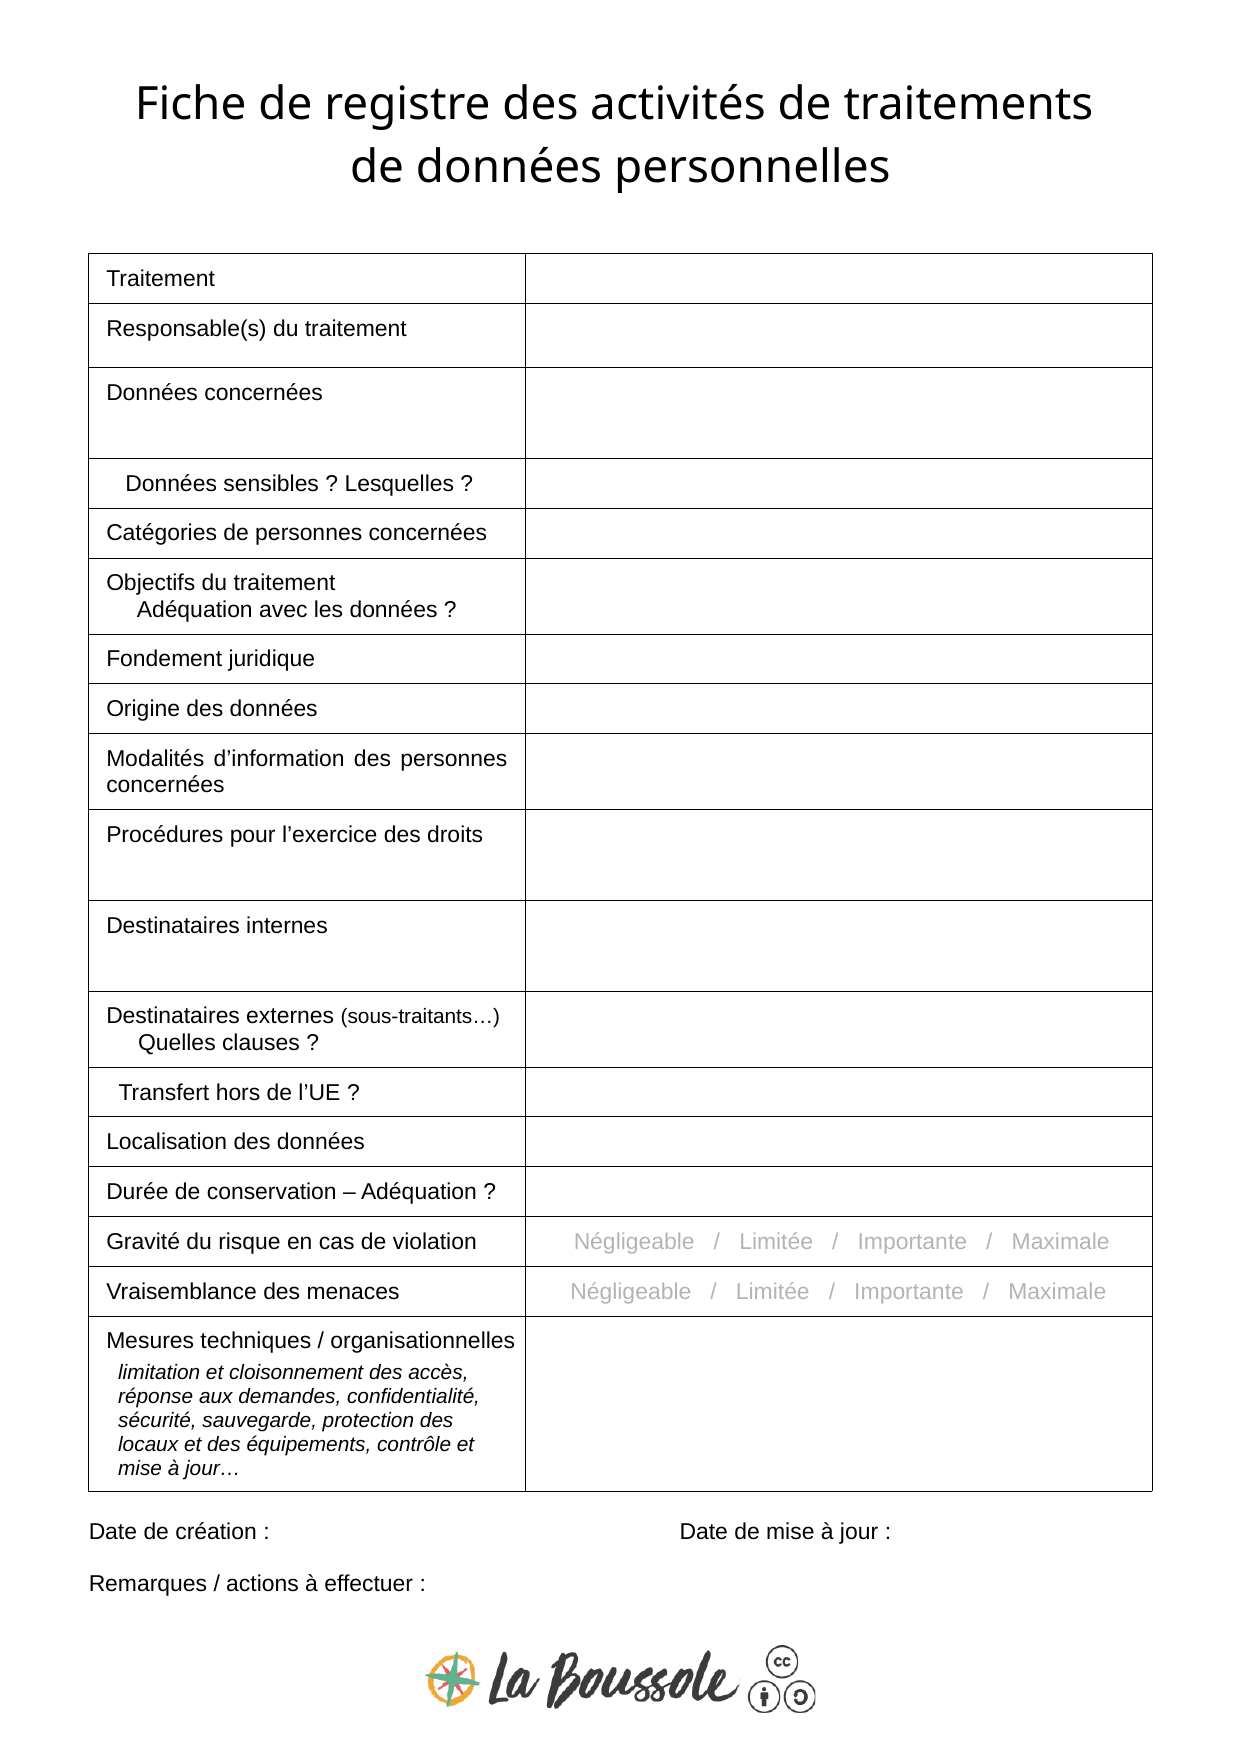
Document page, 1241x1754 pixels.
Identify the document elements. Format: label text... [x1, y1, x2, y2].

table_cell Négligeable / Limitée / Importante / Maximale [526, 1267, 1152, 1316]
table_cell Transfert hors de l’UE ? [89, 1068, 525, 1116]
table_cell Responsable(s) du traitement [89, 304, 525, 367]
table_cell [526, 509, 1152, 557]
table_cell [526, 1117, 1152, 1166]
table_header Traitement [89, 254, 525, 303]
table_cell Localisation des données [89, 1117, 525, 1166]
table_cell [526, 1167, 1152, 1216]
table_cell [526, 1317, 1152, 1491]
picture [424, 1645, 816, 1713]
table_cell Origine des données [89, 684, 525, 733]
table_cell Données concernées [89, 368, 525, 458]
table_cell Vraisemblance des menaces [89, 1267, 525, 1316]
table_cell [526, 992, 1152, 1067]
table_cell Données sensibles ? Lesquelles ? [89, 459, 525, 508]
table_cell [526, 559, 1152, 633]
text Fiche de registre des activités de traitements [88, 71, 1152, 133]
table_cell [526, 635, 1152, 683]
text de données personnelles [88, 133, 1152, 196]
table_cell Durée de conservation – Adéquation ? [89, 1167, 525, 1216]
table_cell Destinataires internes [89, 901, 525, 991]
table_cell [526, 684, 1152, 733]
table_cell [526, 304, 1152, 367]
table_cell [526, 810, 1152, 900]
table_cell [526, 901, 1152, 991]
table_cell Mesures techniques / organisationnelles limitation et cloisonnement des accès, réponse aux demandes, confidentialité, sécurité, sauvegarde, protection des locaux et des équipements, contrôle et mise à jour… [89, 1317, 525, 1491]
table_cell [526, 459, 1152, 508]
table_cell Fondement juridique [89, 635, 525, 683]
table_cell [526, 368, 1152, 458]
table_cell Modalités d’information des personnes concernées [89, 734, 525, 809]
table_cell Objectifs du traitement Adéquation avec les données ? [89, 559, 525, 633]
table_cell [526, 734, 1152, 809]
table_cell Gravité du risque en cas de violation [89, 1217, 525, 1266]
table_cell Procédures pour l’exercice des droits [89, 810, 525, 900]
table_cell Destinataires externes (sous-traitants…) Quelles clauses ? [89, 992, 525, 1067]
text Remarques / actions à effectuer : [88, 1570, 1152, 1597]
table_header [526, 254, 1152, 303]
text Date de création : Date de mise à jour : [88, 1518, 1152, 1544]
table_cell Négligeable / Limitée / Importante / Maximale [526, 1217, 1152, 1266]
table_cell [526, 1068, 1152, 1116]
table_cell Catégories de personnes concernées [89, 509, 525, 557]
